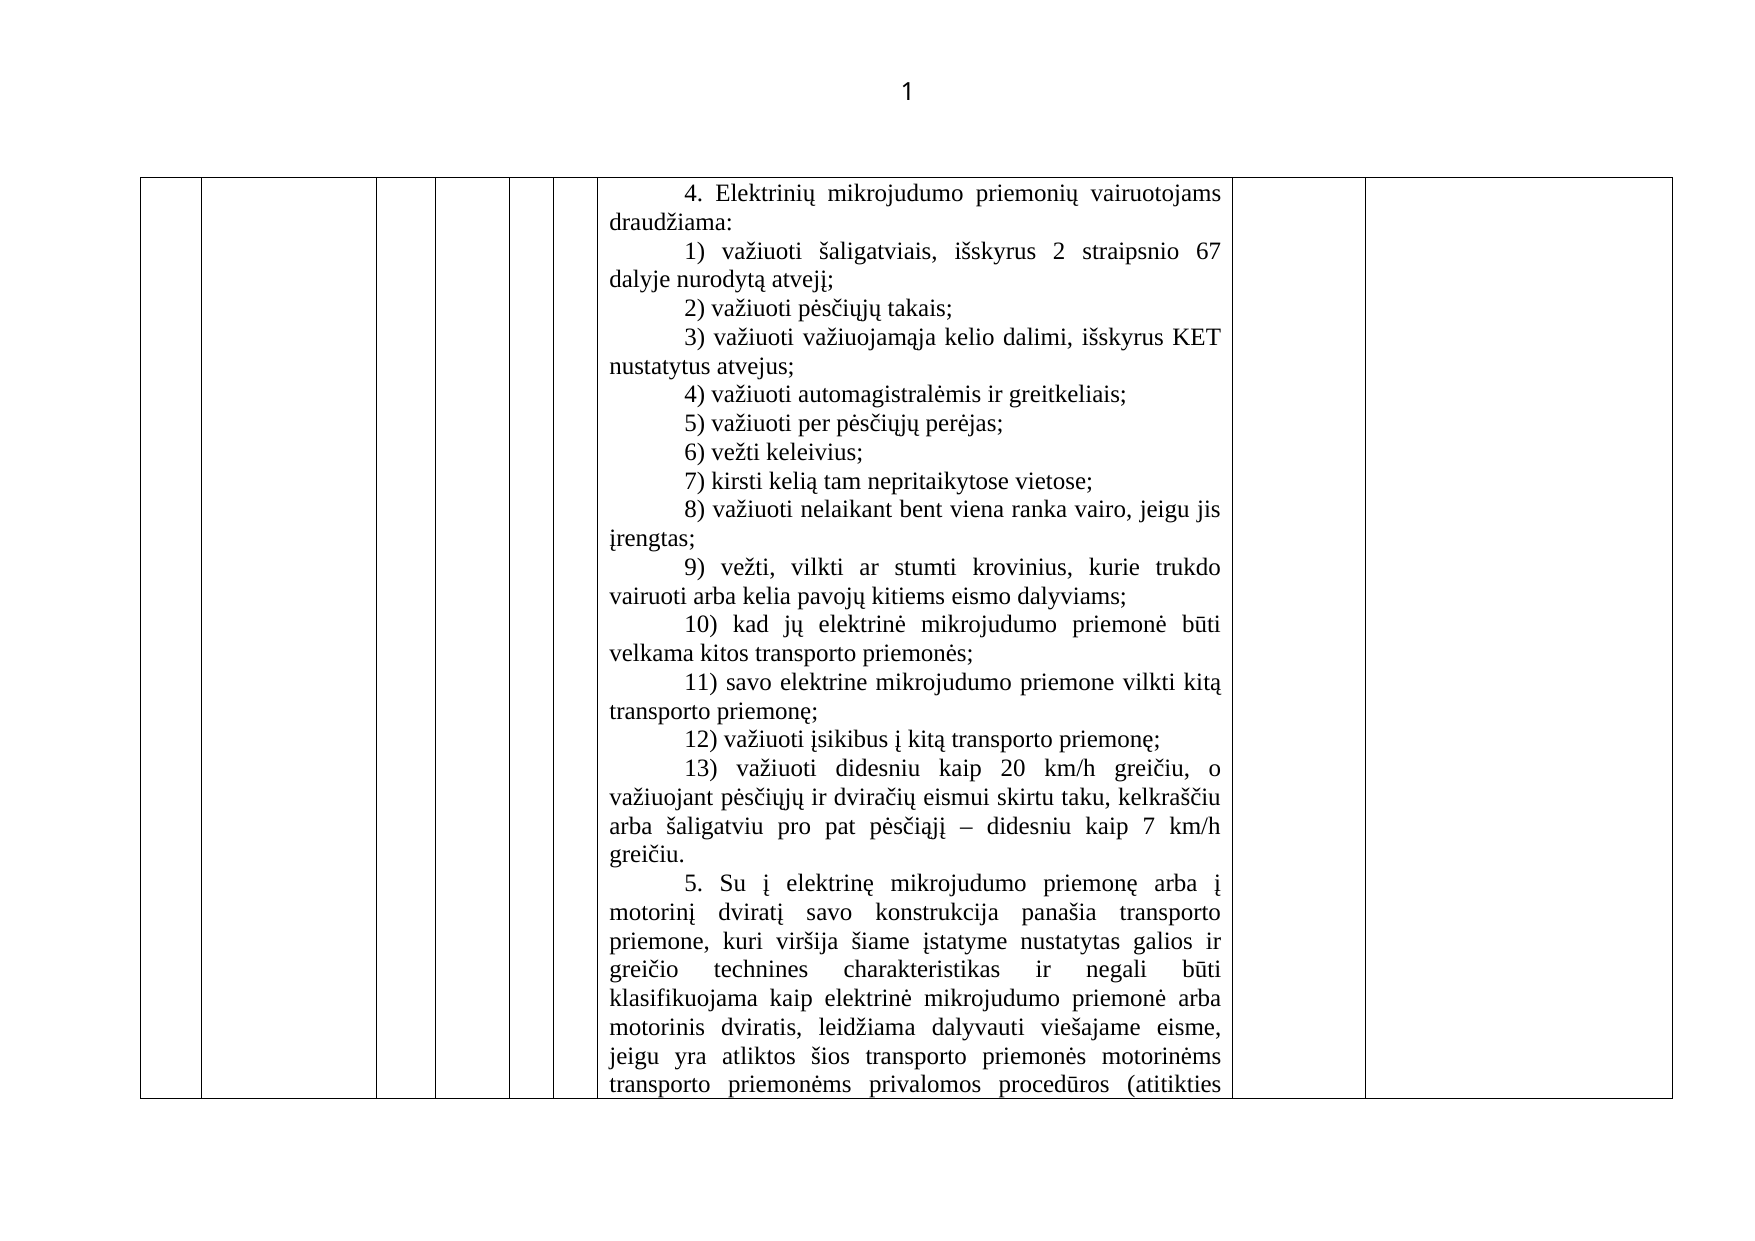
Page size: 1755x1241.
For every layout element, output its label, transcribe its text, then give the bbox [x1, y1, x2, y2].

table_cell 4. Elektrinių mikrojudumo priemonių vairuotojams draudžiama: 1) važiuoti šaligatviais, išskyrus 2 straipsnio 67 dalyje nurodytą atvejį; 2) važiuoti pėsčiųjų takais; 3) važiuoti važiuojamąja kelio dalimi, išskyrus KET nustatytus atvejus; 4) važiuoti automagistralėmis ir greitkeliais; 5) važiuoti per pėsčiųjų perėjas; 6) vežti keleivius; 7) kirsti kelią tam nepritaikytose vietose; 8) važiuoti nelaikant bent viena ranka vairo, jeigu jis įrengtas; 9) vežti, vilkti ar stumti krovinius, kurie trukdo vairuoti arba kelia pavojų kitiems eismo dalyviams; 10) kad jų elektrinė mikrojudumo priemonė būti velkama kitos transporto priemonės; 11) savo elektrine mikrojudumo priemone vilkti kitą transporto priemonę; 12) važiuoti įsikibus į kitą transporto priemonę; 13) važiuoti didesniu kaip 20 km/h greičiu, o važiuojant pėsčiųjų ir dviračių eismui skirtu taku, kelkraščiu arba šaligatviu pro pat pėsčiąjį – didesniu kaip 7 km/h greičiu. 5. Su į elektrinę mikrojudumo priemonę arba į motorinį dviratį savo konstrukcija panašia transporto priemone, kuri viršija šiame įstatyme nustatytas galios ir greičio technines charakteristikas ir negali būti klasifikuojama kaip elektrinė mikrojudumo priemonė arba motorinis dviratis, leidžiama dalyvauti viešajame eisme, jeigu yra atliktos šios transporto priemonės motorinėms transporto priemonėms privalomos procedūros (atitikties [598, 178, 1232, 1098]
table_cell [141, 178, 201, 1098]
table_cell [1366, 178, 1672, 1098]
table_cell [202, 178, 376, 1098]
table_cell [510, 178, 553, 1098]
table_cell [1233, 178, 1365, 1098]
table_cell [377, 178, 435, 1098]
table_cell [436, 178, 509, 1098]
table_cell [554, 178, 597, 1098]
